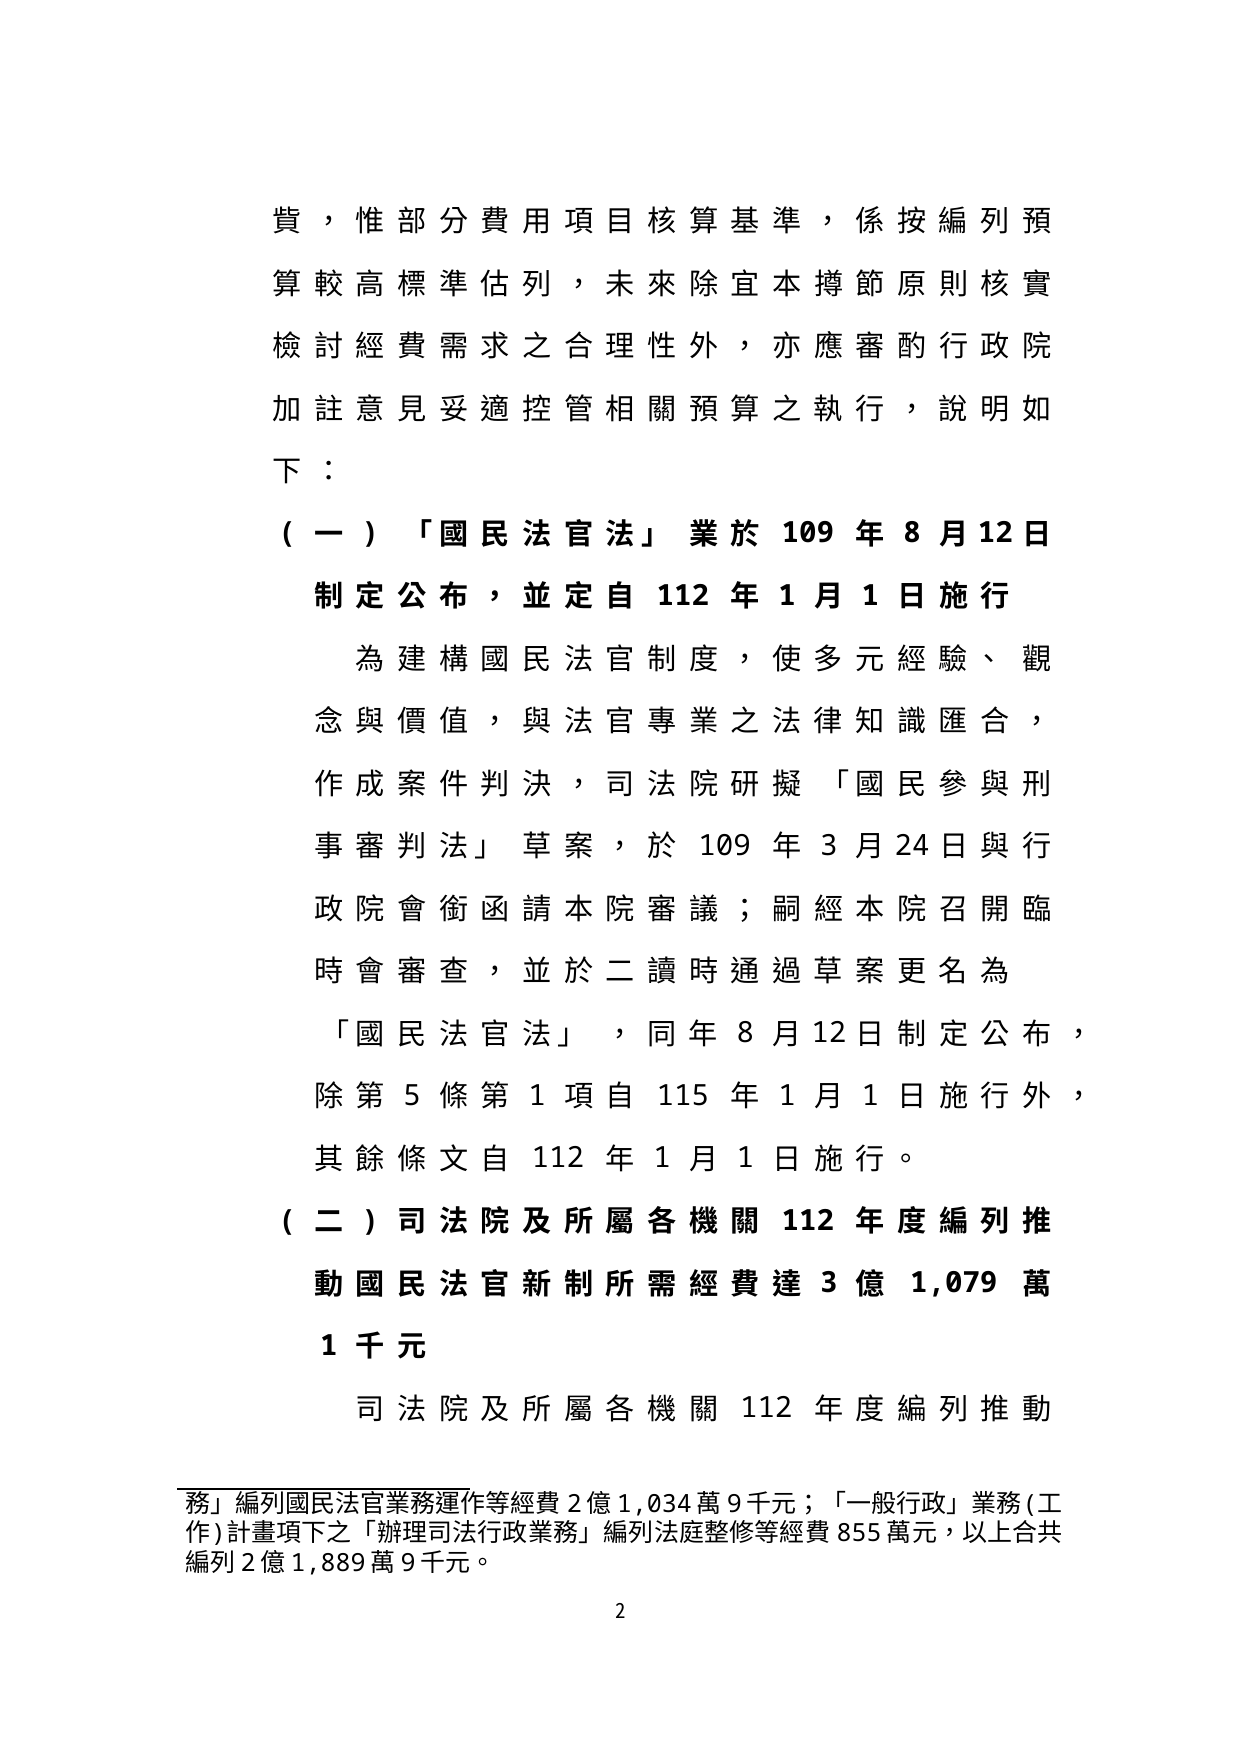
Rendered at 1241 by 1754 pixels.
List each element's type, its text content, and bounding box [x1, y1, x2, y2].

text (二)司法院及所屬各機關112年度編列推動國民法官新制所需經費達3億1,079萬1千元 [242, 1177, 1058, 1365]
text 務」編列國民法官業務運作等經費2億1,034萬9千元；「一般行政」業務(工作)計畫項下之「辦理司法行政業務」編列法庭整修等經費855萬元，以上合共編列2億1,889萬9千元。 [177, 1489, 1063, 1577]
text 司法院及所屬各機關112年度編列推動 [271, 1365, 1058, 1427]
text (一)「國民法官法」業於109年8月12日制定公布，並定自112年1月1日施行 [242, 490, 1058, 615]
text 為建構國民法官制度，使多元經驗、觀念與價值，與法官專業之法律知識匯合，作成案件判決，司法院研擬「國民參與刑事審判法」草案，於109年3月24日與行政院會銜函請本院審議；嗣經本院召開臨時會審查，並於二讀時通過草案更名為「國民法官法」，同年8月12日制定公布，除第5條第1項自115年1月1日施行外，其餘條文自112年1月1日施行。 [271, 615, 1058, 1177]
text 貲，惟部分費用項目核算基準，係按編列預算較高標準估列，未來除宜本撙節原則核實檢討經費需求之合理性外，亦應審酌行政院加註意見妥適控管相關預算之執行，說明如下： [242, 177, 1058, 490]
